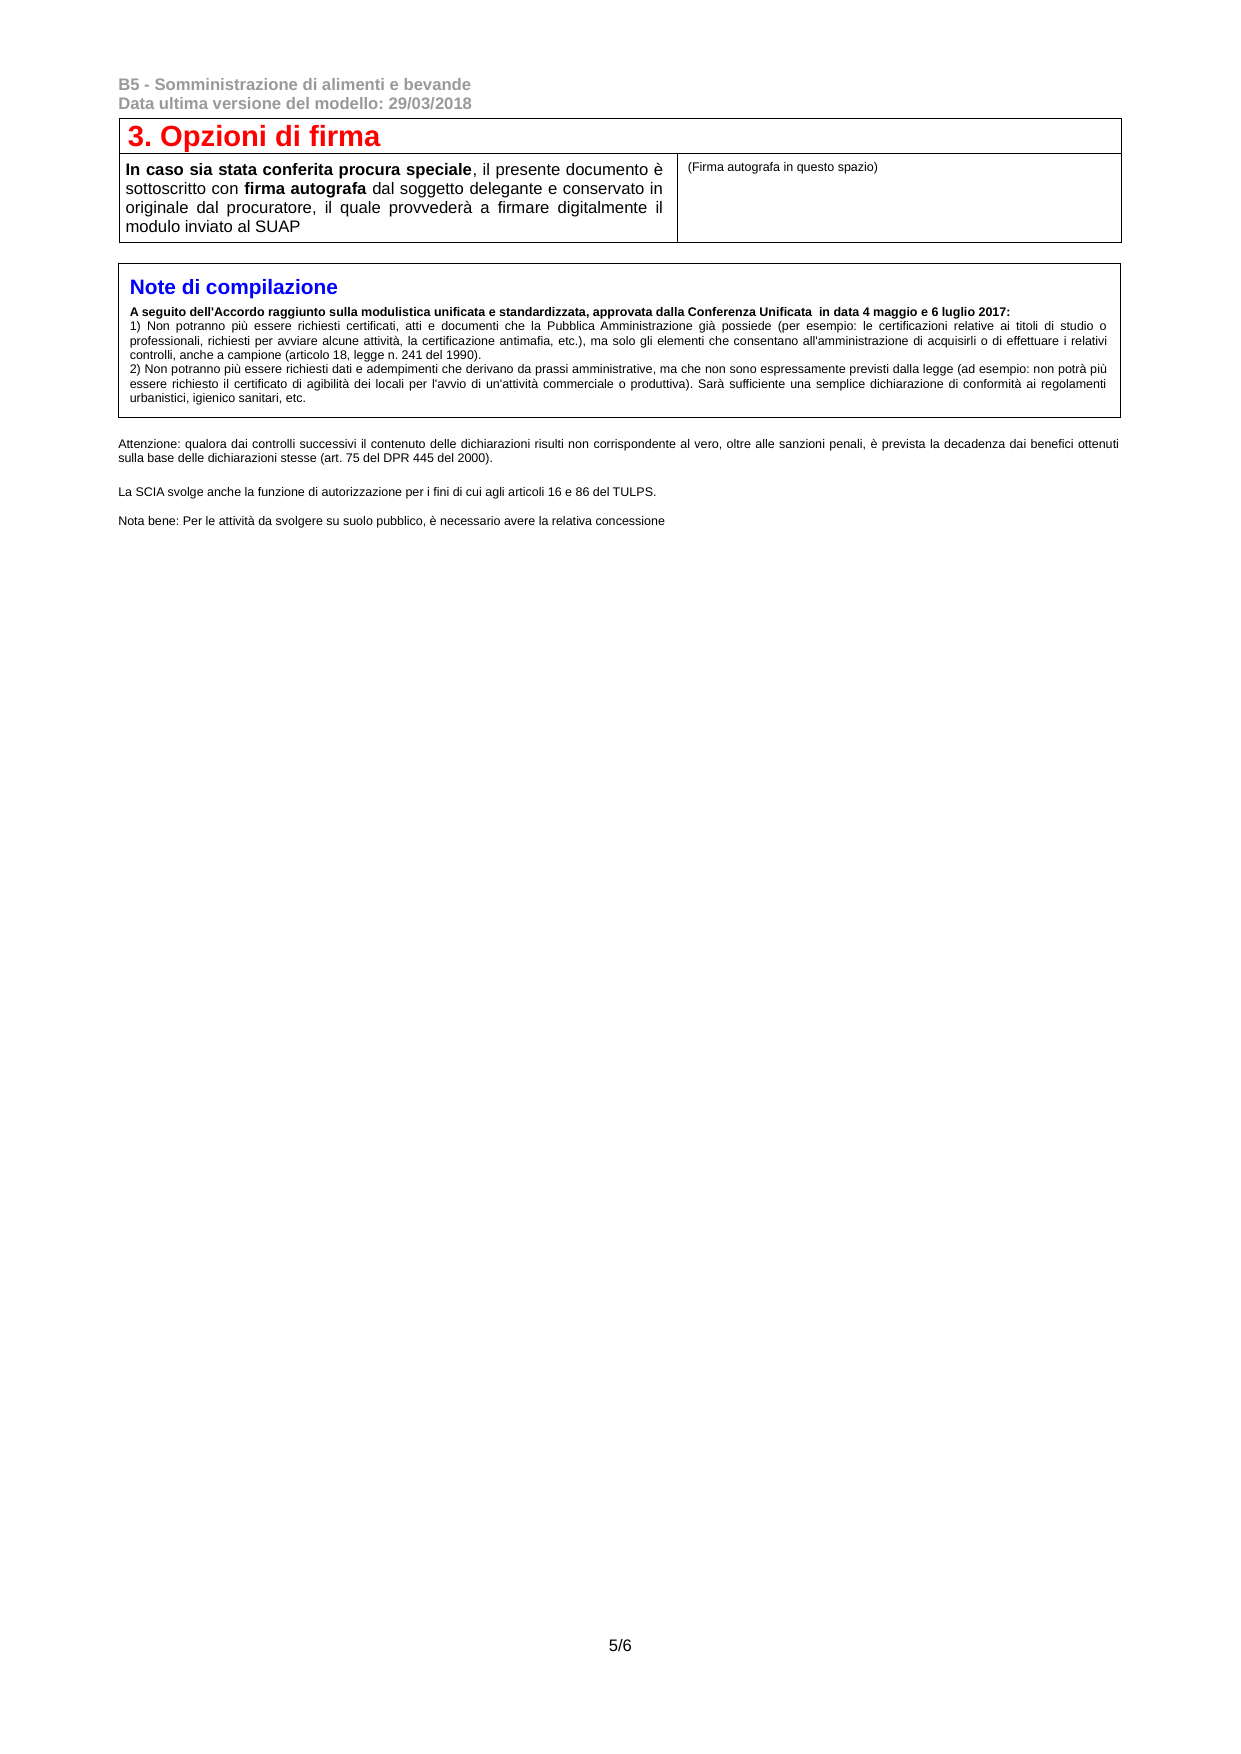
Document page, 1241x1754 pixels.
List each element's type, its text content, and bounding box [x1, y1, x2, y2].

table_cell In caso sia stata conferita procura speciale, il presente documento è sottoscritto con firma autografa dal soggetto delegante e conservato in originale dal procuratore, il quale provvederà a firmare digitalmente il modulo inviato al SUAP [120, 154, 677, 242]
table_header 3. Opzioni di firma [120, 119, 1121, 153]
table_header Note di compilazione A seguito dell'Accordo raggiunto sulla modulistica unificata e standardizzata, approvata dalla Conferenza Unificata in data 4 maggio e 6 luglio 2017: 1) Non potranno più essere richiesti certificati, atti e documenti che la Pubblica Amministrazione già possiede (per esempio: le certificazioni relative ai titoli di studio o professionali, richiesti per avviare alcune attività, la certificazione antimafia, etc.), ma solo gli elementi che consentano all'amministrazione di acquisirli o di effettuare i relativi controlli, anche a campione (articolo 18, legge n. 241 del 1990). 2) Non potranno più essere richiesti dati e adempimenti che derivano da prassi amministrative, ma che non sono espressamente previsti dalla legge (ad esempio: non potrà più essere richiesto il certificato di agibilità dei locali per l'avvio di un'attività commerciale o produttiva). Sarà sufficiente una semplice dichiarazione di conformità ai regolamenti urbanistici, igienico sanitari, etc. [119, 264, 1120, 417]
table_cell (Firma autografa in questo spazio) [678, 154, 1121, 242]
text Nota bene: Per le attività da svolgere su suolo pubblico, è necessario avere la relativa concessione [118, 513, 1122, 528]
text La SCIA svolge anche la funzione di autorizzazione per i fini di cui agli articoli 16 e 86 del TULPS. [118, 485, 1122, 499]
text Attenzione: qualora dai controlli successivi il contenuto delle dichiarazioni risulti non corrispondente al vero, oltre alle sanzioni penali, è prevista la decadenza dai benefici ottenuti sulla base delle dichiarazioni stesse (art. 75 del DPR 445 del 2000). [118, 437, 1122, 466]
